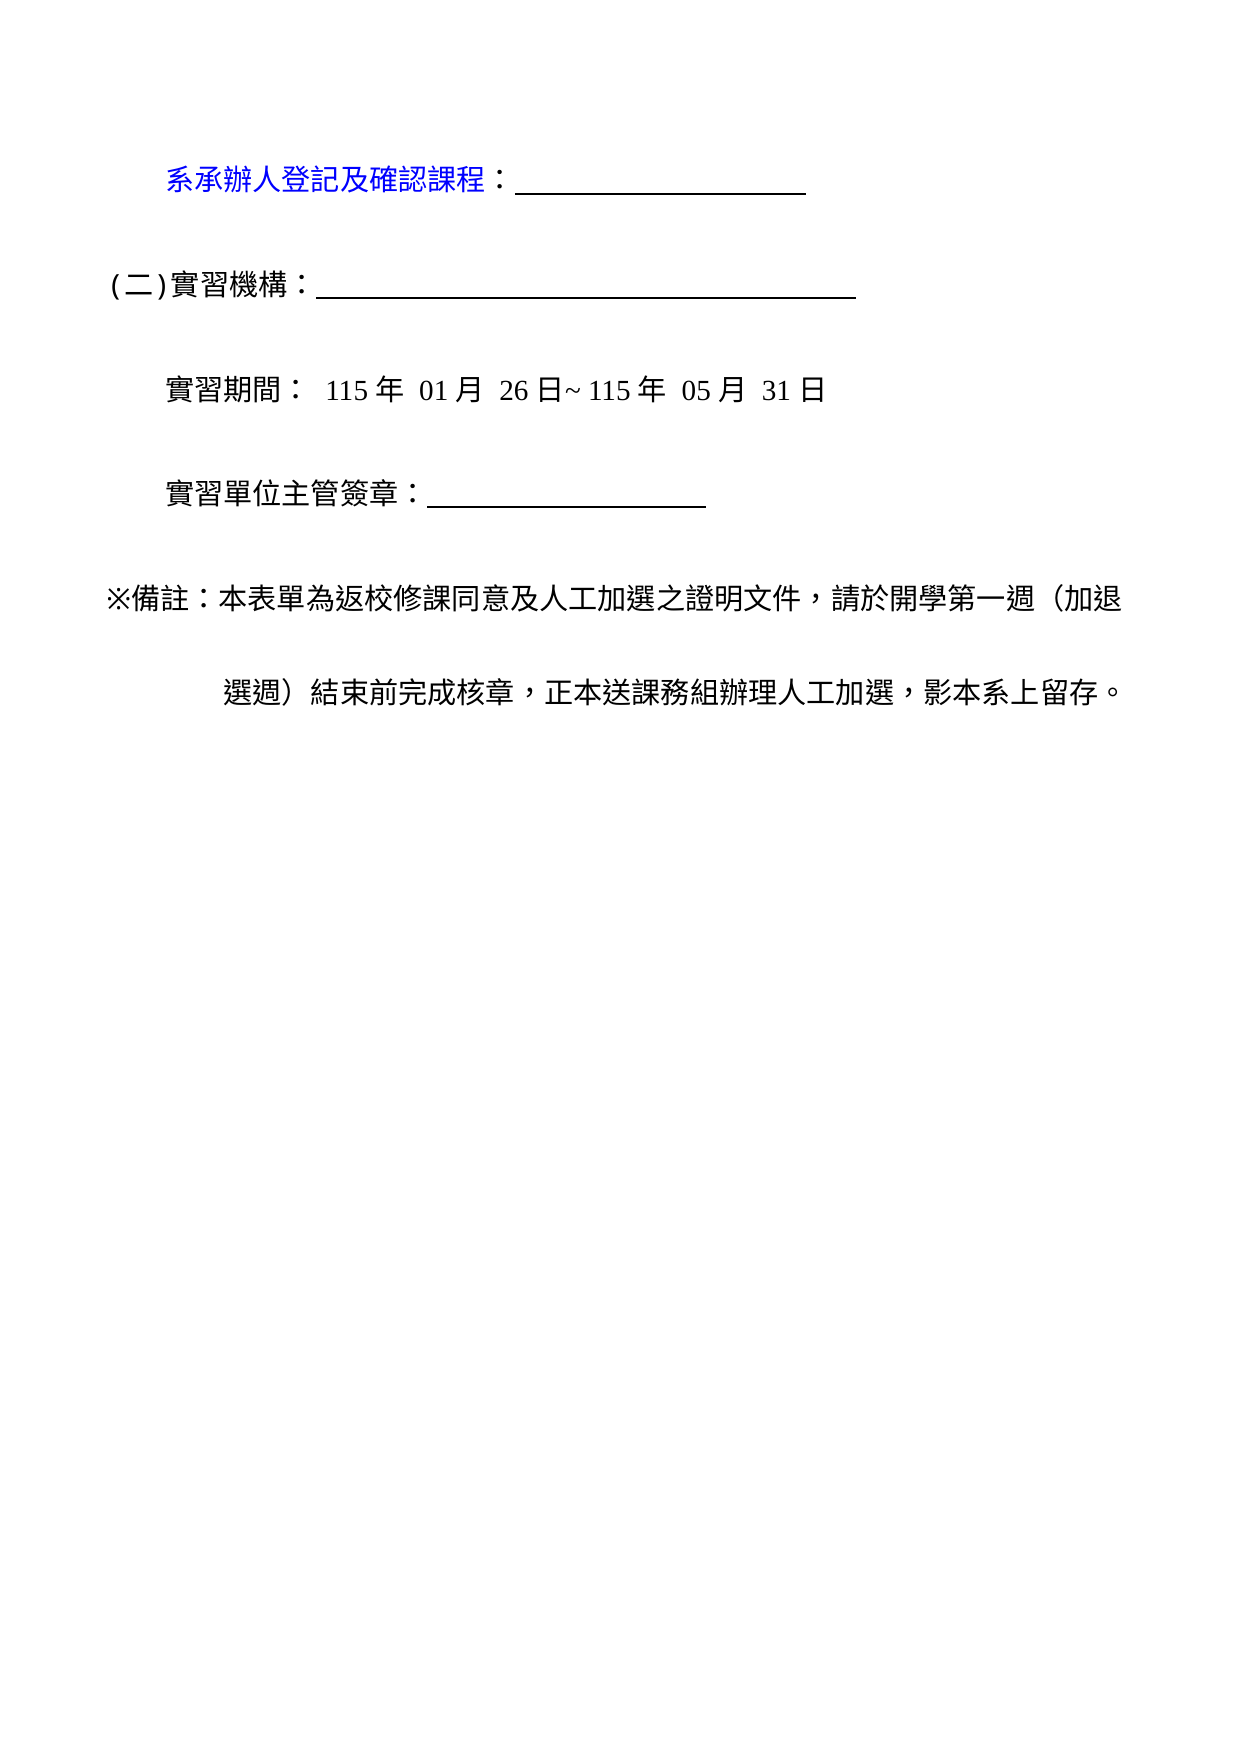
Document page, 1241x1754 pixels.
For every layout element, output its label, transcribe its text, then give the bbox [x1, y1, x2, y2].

text (二)實習機構： [106, 241, 1134, 303]
text 實習期間： 115 年 01 月 26 日~ 115 年 05 月 31 日 [106, 346, 1134, 408]
text ※備註：本表單為返校修課同意及人工加選之證明文件，請於開學第一週（加退選週）結束前完成核章，正本送課務組辦理人工加選，影本系上留存。 [106, 555, 1134, 711]
text 系承辦人登記及確認課程： [106, 136, 1134, 198]
text 實習單位主管簽章： [106, 450, 1134, 513]
